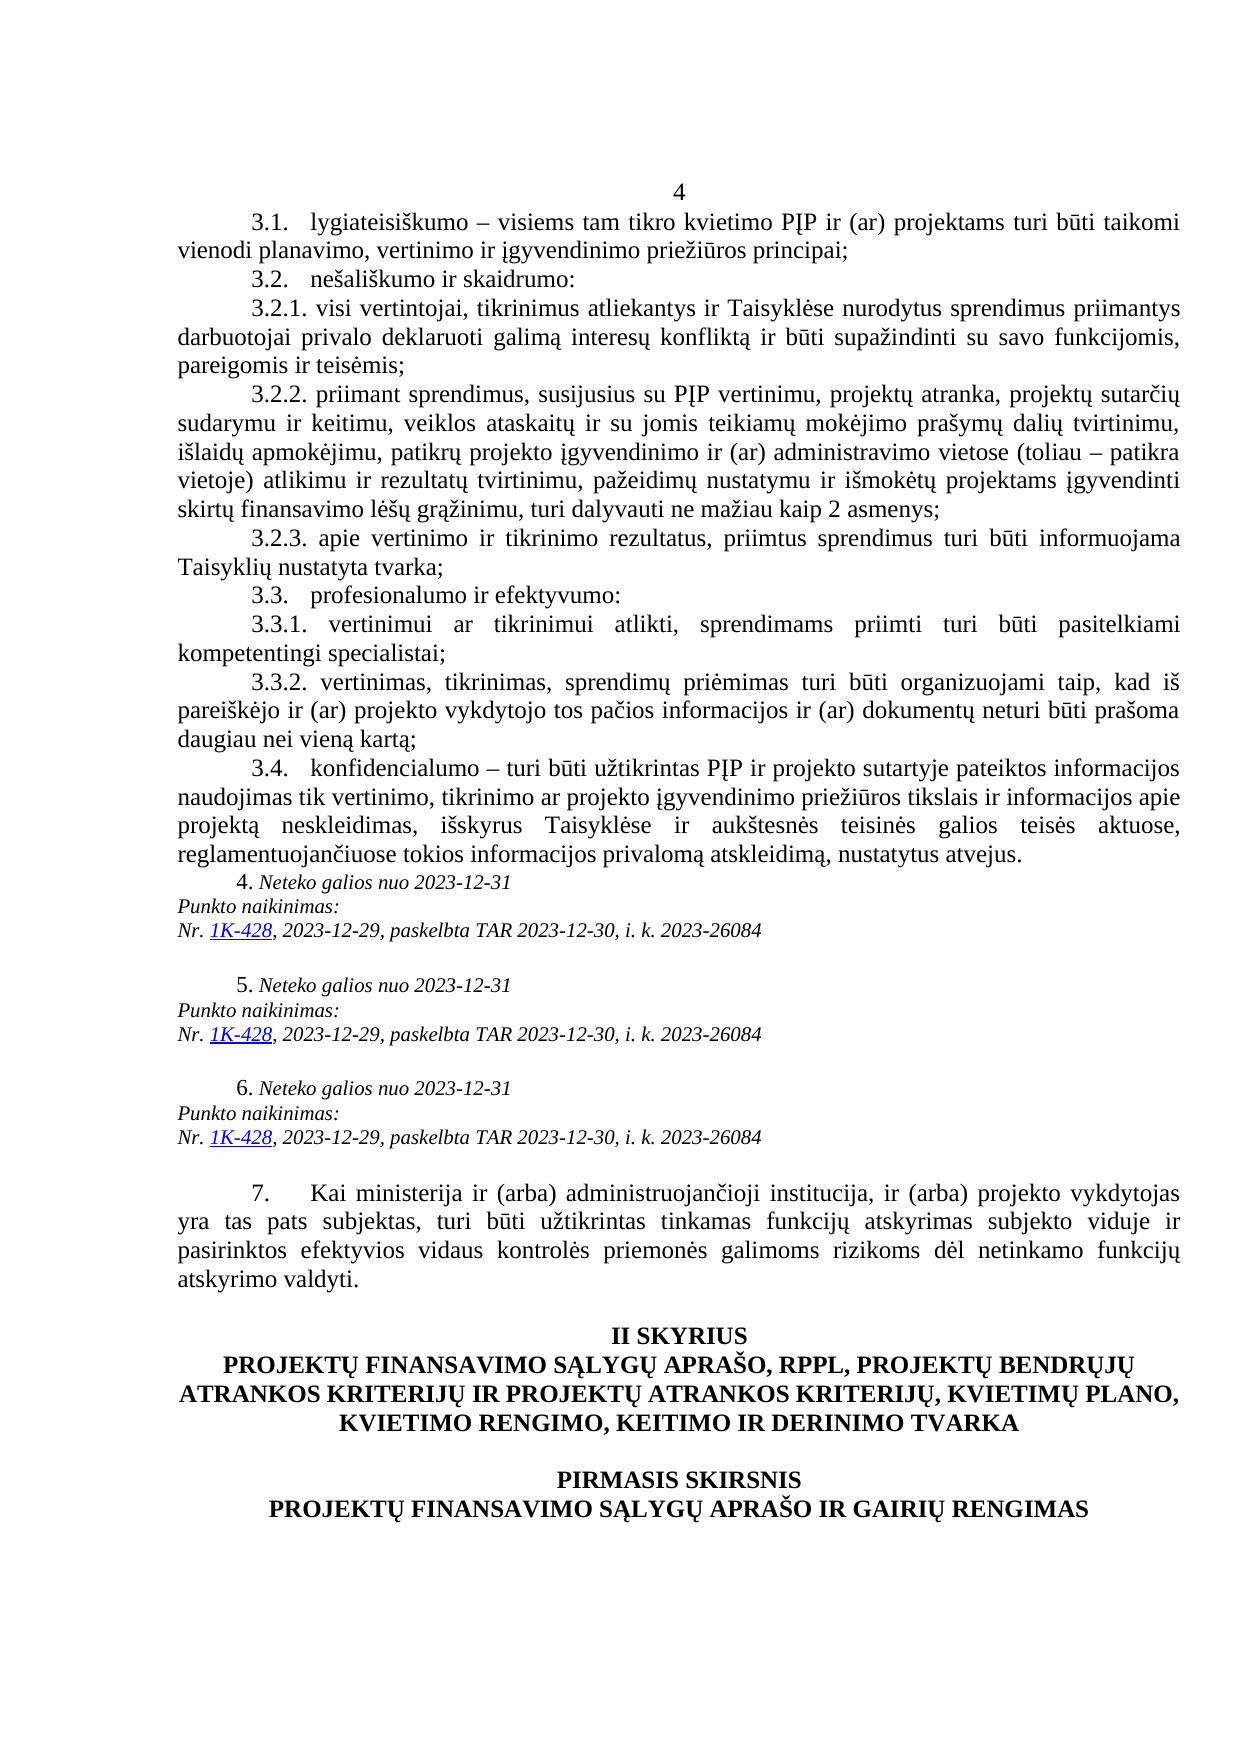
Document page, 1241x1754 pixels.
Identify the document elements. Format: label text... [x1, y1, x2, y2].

text 6. Neteko galios nuo 2023-12-31 [177, 1074, 1181, 1101]
text 3.3. profesionalumo ir efektyvumo: [177, 580, 1181, 609]
text 3.2.1. visi vertintojai, tikrinimus atliekantys ir Taisyklėse nurodytus sprendimus priimantys darbuotojai privalo deklaruoti galimą interesų konfliktą ir būti supažindinti su savo funkcijomis, pareigomis ir teisėmis; [177, 293, 1181, 379]
text 3.2.2. priimant sprendimus, susijusius su PĮP vertinimu, projektų atranka, projektų sutarčių sudarymu ir keitimu, veiklos ataskaitų ir su jomis teikiamų mokėjimo prašymų dalių tvirtinimu, išlaidų apmokėjimu, patikrų projekto įgyvendinimo ir (ar) administravimo vietose (toliau – patikra vietoje) atlikimu ir rezultatų tvirtinimu, pažeidimų nustatymu ir išmokėtų projektams įgyvendinti skirtų finansavimo lėšų grąžinimu, turi dalyvauti ne mažiau kaip 2 asmenys; [177, 379, 1181, 523]
text 3.4. konfidencialumo – turi būti užtikrintas PĮP ir projekto sutartyje pateiktos informacijos naudojimas tik vertinimo, tikrinimo ar projekto įgyvendinimo priežiūros tikslais ir informacijos apie projektą neskleidimas, išskyrus Taisyklėse ir aukštesnės teisinės galios teisės aktuose, reglamentuojančiuose tokios informacijos privalomą atskleidimą, nustatytus atvejus. [177, 753, 1181, 868]
text 4. Neteko galios nuo 2023-12-31 [177, 868, 1181, 894]
text 5. Neteko galios nuo 2023-12-31 [177, 971, 1181, 997]
text Punkto naikinimas: [177, 1101, 1181, 1125]
text 3.3.2. vertinimas, tikrinimas, sprendimų priėmimas turi būti organizuojami taip, kad iš pareiškėjo ir (ar) projekto vykdytojo tos pačios informacijos ir (ar) dokumentų neturi būti prašoma daugiau nei vieną kartą; [177, 667, 1181, 753]
text 3.2. nešališkumo ir skaidrumo: [177, 264, 1181, 293]
text Nr. 1K-428, 2023-12-29, paskelbta TAR 2023-12-30, i. k. 2023-26084 [177, 1022, 1181, 1046]
subtitle Pirmasis skirsnis [177, 1465, 1181, 1494]
text Punkto naikinimas: [177, 997, 1181, 1022]
text Punkto naikinimas: [177, 894, 1181, 918]
text Nr. 1K-428, 2023-12-29, paskelbta TAR 2023-12-30, i. k. 2023-26084 [177, 918, 1181, 942]
text 7. Kai ministerija ir (arba) administruojančioji institucija, ir (arba) projekto vykdytojas yra tas pats subjektas, turi būti užtikrintas tinkamas funkcijų atskyrimas subjekto viduje ir pasirinktos efektyvios vidaus kontrolės priemonės galimoms rizikoms dėl netinkamo funkcijų atskyrimo valdyti. [177, 1178, 1181, 1293]
text 3.3.1. vertinimui ar tikrinimui atlikti, sprendimams priimti turi būti pasitelkiami kompetentingi specialistai; [177, 609, 1181, 667]
text 3.2.3. apie vertinimo ir tikrinimo rezultatus, priimtus sprendimus turi būti informuojama Taisyklių nustatyta tvarka; [177, 523, 1181, 580]
text Nr. 1K-428, 2023-12-29, paskelbta TAR 2023-12-30, i. k. 2023-26084 [177, 1125, 1181, 1149]
subtitle PROJEKTŲ FINANSAVIMO SĄLYGŲ APRAŠO, RPPL, PROJEKTŲ BENDRŲJŲ ATRANKOS KRITERIJŲ IR PROJEKTŲ ATRANKOS KRITERIJŲ, KVIETIMŲ PLANO, KVIETIMO RENGIMO, KEITIMO IR DERINIMO TVARKA [177, 1350, 1181, 1436]
text 3.1. lygiateisiškumo – visiems tam tikro kvietimo PĮP ir (ar) projektams turi būti taikomi vienodi planavimo, vertinimo ir įgyvendinimo priežiūros principai; [177, 207, 1181, 264]
subtitle II SKYRIUS [177, 1321, 1181, 1350]
subtitle PROJEKTŲ FINANSAVIMO SĄLYGŲ APRAŠO IR GAIRIŲ RENGIMAS [177, 1494, 1181, 1523]
